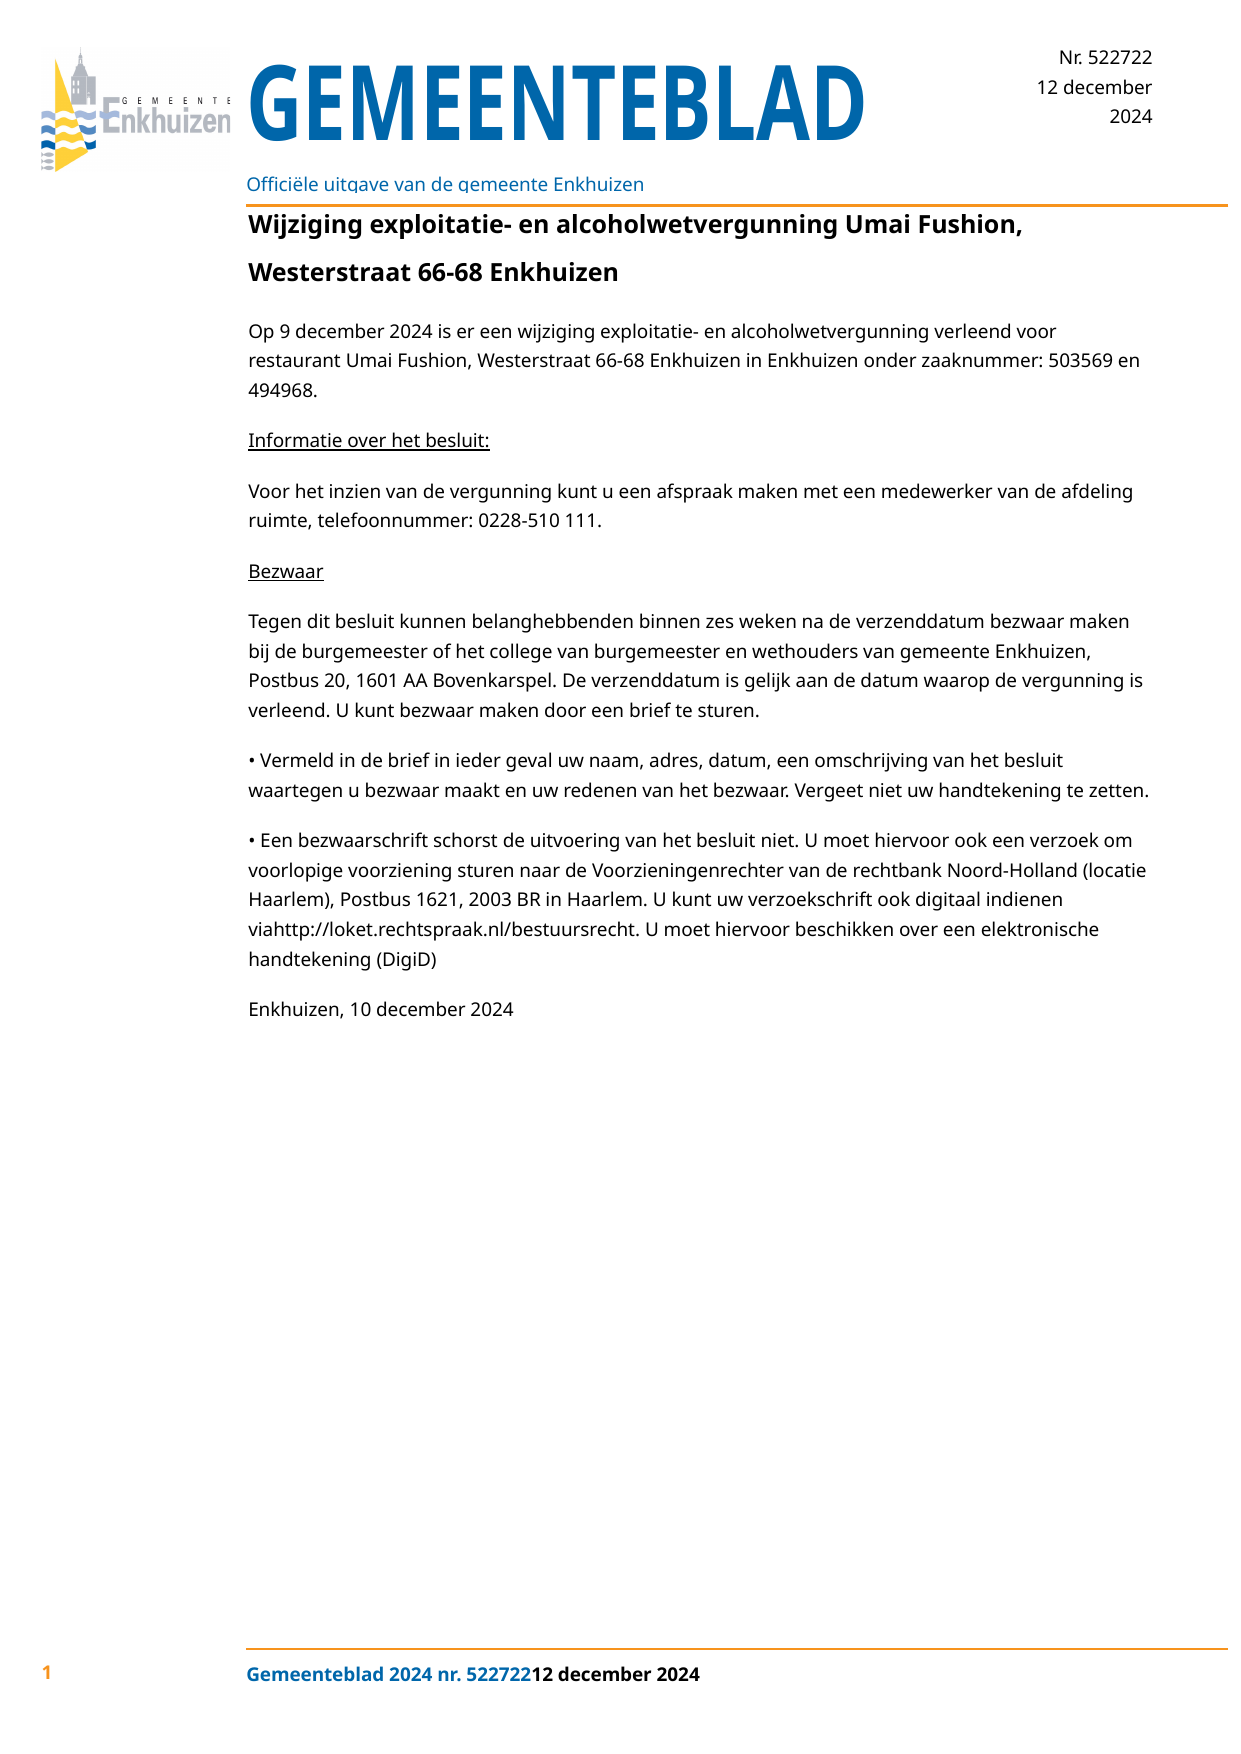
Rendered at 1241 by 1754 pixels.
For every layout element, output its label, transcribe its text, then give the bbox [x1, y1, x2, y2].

picture [41, 47, 231, 172]
text Enkhuizen, 10 december 2024 [248, 996, 1152, 1022]
text Voor het inzien van de vergunning kunt u een afspraak maken met een medewerker van de afdeling ruimte, telefoonnummer: 0228-510 111. [248, 478, 1152, 533]
text Bezwaar [248, 558, 1152, 584]
text • Een bezwaarschrift schorst de uitvoering van het besluit niet. U moet hiervoor ook een verzoek om voorlopige voorziening sturen naar de Voorzieningenrechter van de rechtbank Noord-Holland (locatie Haarlem), Postbus 1621, 2003 BR in Haarlem. U kunt uw verzoekschrift ook digitaal indienen viahttp://loket.rechtspraak.nl/bestuursrecht. U moet hiervoor beschikken over een elektronische handtekening (DigiD) [248, 827, 1152, 972]
text • Vermeld in de brief in ieder geval uw naam, adres, datum, een omschrijving van het besluit waartegen u bezwaar maakt en uw redenen van het bezwaar. Vergeet niet uw handtekening te zetten. [248, 747, 1152, 803]
text Wijziging exploitatie- en alcoholwetvergunning Umai Fushion, Westerstraat 66-68 Enkhuizen [248, 207, 1152, 288]
text Tegen dit besluit kunnen belanghebbenden binnen zes weken na de verzenddatum bezwaar maken bij de burgemeester of het college van burgemeester en wethouders van gemeente Enkhuizen, Postbus 20, 1601 AA Bovenkarspel. De verzenddatum is gelijk aan de datum waarop de vergunning is verleend. U kunt bezwaar maken door een brief te sturen. [248, 608, 1152, 723]
text Op 9 december 2024 is er een wijziging exploitatie- en alcoholwetvergunning verleend voor restaurant Umai Fushion, Westerstraat 66-68 Enkhuizen in Enkhuizen onder zaaknummer: 503569 en 494968. [248, 318, 1152, 403]
text Informatie over het besluit: [248, 427, 1152, 453]
